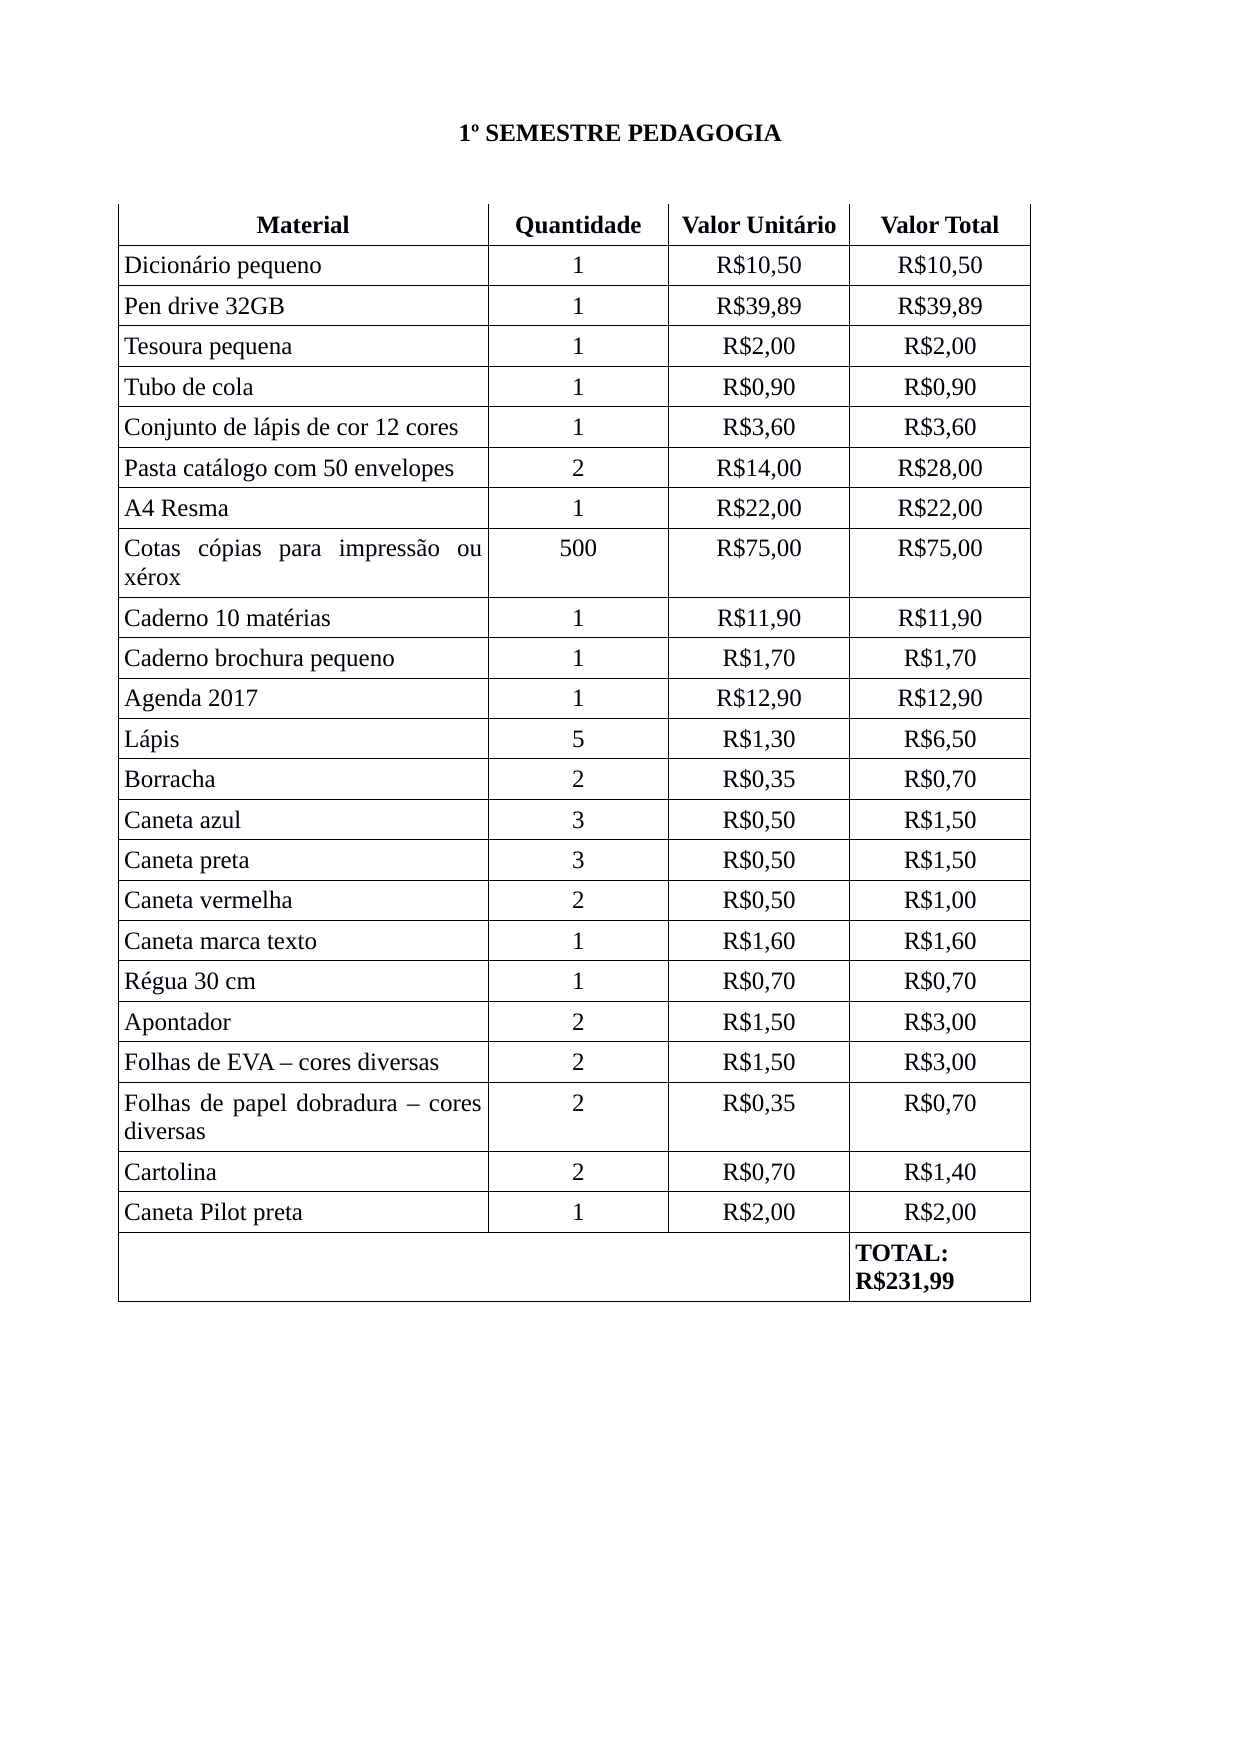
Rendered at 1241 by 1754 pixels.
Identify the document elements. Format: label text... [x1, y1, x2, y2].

text 1º SEMESTRE PEDAGOGIA [118, 118, 1122, 147]
table_cell 2 [489, 1083, 668, 1151]
table_cell Folhas de EVA – cores diversas [119, 1042, 488, 1082]
table_cell Tesoura pequena [119, 326, 488, 366]
table_cell Agenda 2017 [119, 679, 488, 718]
table_cell R$1,30 [669, 719, 849, 758]
table_cell Caderno 10 matérias [119, 598, 488, 637]
table_header Material [119, 204, 488, 244]
table_cell R$1,70 [850, 638, 1030, 677]
table_cell Lápis [119, 719, 488, 758]
table_cell R$3,00 [850, 1002, 1030, 1041]
table_cell R$10,50 [850, 246, 1030, 285]
table_cell R$6,50 [850, 719, 1030, 758]
table_cell R$2,00 [850, 326, 1030, 366]
table_cell R$28,00 [850, 448, 1030, 487]
table_cell 2 [489, 1002, 668, 1041]
table_cell Folhas de papel dobradura – cores diversas [119, 1083, 488, 1151]
table_cell 2 [489, 1042, 668, 1082]
table_cell Conjunto de lápis de cor 12 cores [119, 407, 488, 447]
table_cell R$75,00 [669, 529, 849, 597]
table_cell 1 [489, 1192, 668, 1232]
table_cell R$0,70 [850, 961, 1030, 1001]
table_cell 1 [489, 367, 668, 406]
table_cell R$0,70 [850, 1083, 1030, 1151]
table_cell 2 [489, 1152, 668, 1191]
table_header Valor Unitário [669, 204, 849, 244]
table_cell R$0,70 [850, 759, 1030, 799]
table_cell R$12,90 [669, 679, 849, 718]
table_cell Caneta azul [119, 800, 488, 839]
table_cell Caneta preta [119, 840, 488, 879]
table_cell R$22,00 [850, 488, 1030, 527]
table_cell Borracha [119, 759, 488, 799]
table_cell Caneta marca texto [119, 921, 488, 960]
table_cell R$11,90 [669, 598, 849, 637]
table_cell Caneta vermelha [119, 881, 488, 920]
table_cell R$2,00 [669, 1192, 849, 1232]
table_header Quantidade [489, 204, 668, 244]
table_cell R$1,50 [669, 1002, 849, 1041]
table_cell Apontador [119, 1002, 488, 1041]
table_cell R$14,00 [669, 448, 849, 487]
table_cell Pasta catálogo com 50 envelopes [119, 448, 488, 487]
table_cell [119, 1233, 849, 1301]
table_cell R$1,70 [669, 638, 849, 677]
table_cell 5 [489, 719, 668, 758]
table_cell R$39,89 [669, 286, 849, 325]
table_cell 1 [489, 488, 668, 527]
table_cell R$39,89 [850, 286, 1030, 325]
table_cell TOTAL: R$231,99 [850, 1233, 1030, 1301]
table_cell R$3,00 [850, 1042, 1030, 1082]
table_cell R$2,00 [669, 326, 849, 366]
table_cell R$0,90 [850, 367, 1030, 406]
table_cell R$0,35 [669, 1083, 849, 1151]
table_cell 3 [489, 800, 668, 839]
table_cell 500 [489, 529, 668, 597]
table_cell A4 Resma [119, 488, 488, 527]
table_cell Caneta Pilot preta [119, 1192, 488, 1232]
table_cell R$1,50 [850, 840, 1030, 879]
table_cell 1 [489, 246, 668, 285]
table_cell R$0,70 [669, 961, 849, 1001]
table_cell R$1,60 [669, 921, 849, 960]
table_cell Cartolina [119, 1152, 488, 1191]
table_cell Pen drive 32GB [119, 286, 488, 325]
table_cell 1 [489, 407, 668, 447]
table_cell 1 [489, 326, 668, 366]
table_cell 2 [489, 881, 668, 920]
table_cell 1 [489, 638, 668, 677]
table_cell R$0,35 [669, 759, 849, 799]
table_cell R$1,40 [850, 1152, 1030, 1191]
table_cell R$10,50 [669, 246, 849, 285]
table_cell Cotas cópias para impressão ou xérox [119, 529, 488, 597]
table_cell R$22,00 [669, 488, 849, 527]
table_cell R$0,50 [669, 840, 849, 879]
table_cell 1 [489, 921, 668, 960]
table_cell 3 [489, 840, 668, 879]
table_cell R$75,00 [850, 529, 1030, 597]
table_cell 1 [489, 679, 668, 718]
table_cell R$3,60 [850, 407, 1030, 447]
table_cell R$3,60 [669, 407, 849, 447]
table_cell 1 [489, 598, 668, 637]
table_cell Régua 30 cm [119, 961, 488, 1001]
table_cell Caderno brochura pequeno [119, 638, 488, 677]
table_cell R$2,00 [850, 1192, 1030, 1232]
table_cell R$11,90 [850, 598, 1030, 637]
table_cell R$1,60 [850, 921, 1030, 960]
table_cell R$0,50 [669, 800, 849, 839]
table_header Valor Total [850, 204, 1030, 244]
table_cell R$12,90 [850, 679, 1030, 718]
table_cell Dicionário pequeno [119, 246, 488, 285]
table_cell 1 [489, 286, 668, 325]
table_cell R$1,50 [669, 1042, 849, 1082]
table_cell R$0,90 [669, 367, 849, 406]
table_cell R$1,50 [850, 800, 1030, 839]
table_cell 1 [489, 961, 668, 1001]
table_cell R$1,00 [850, 881, 1030, 920]
table_cell R$0,50 [669, 881, 849, 920]
table_cell R$0,70 [669, 1152, 849, 1191]
table_cell 2 [489, 759, 668, 799]
table_cell Tubo de cola [119, 367, 488, 406]
table_cell 2 [489, 448, 668, 487]
